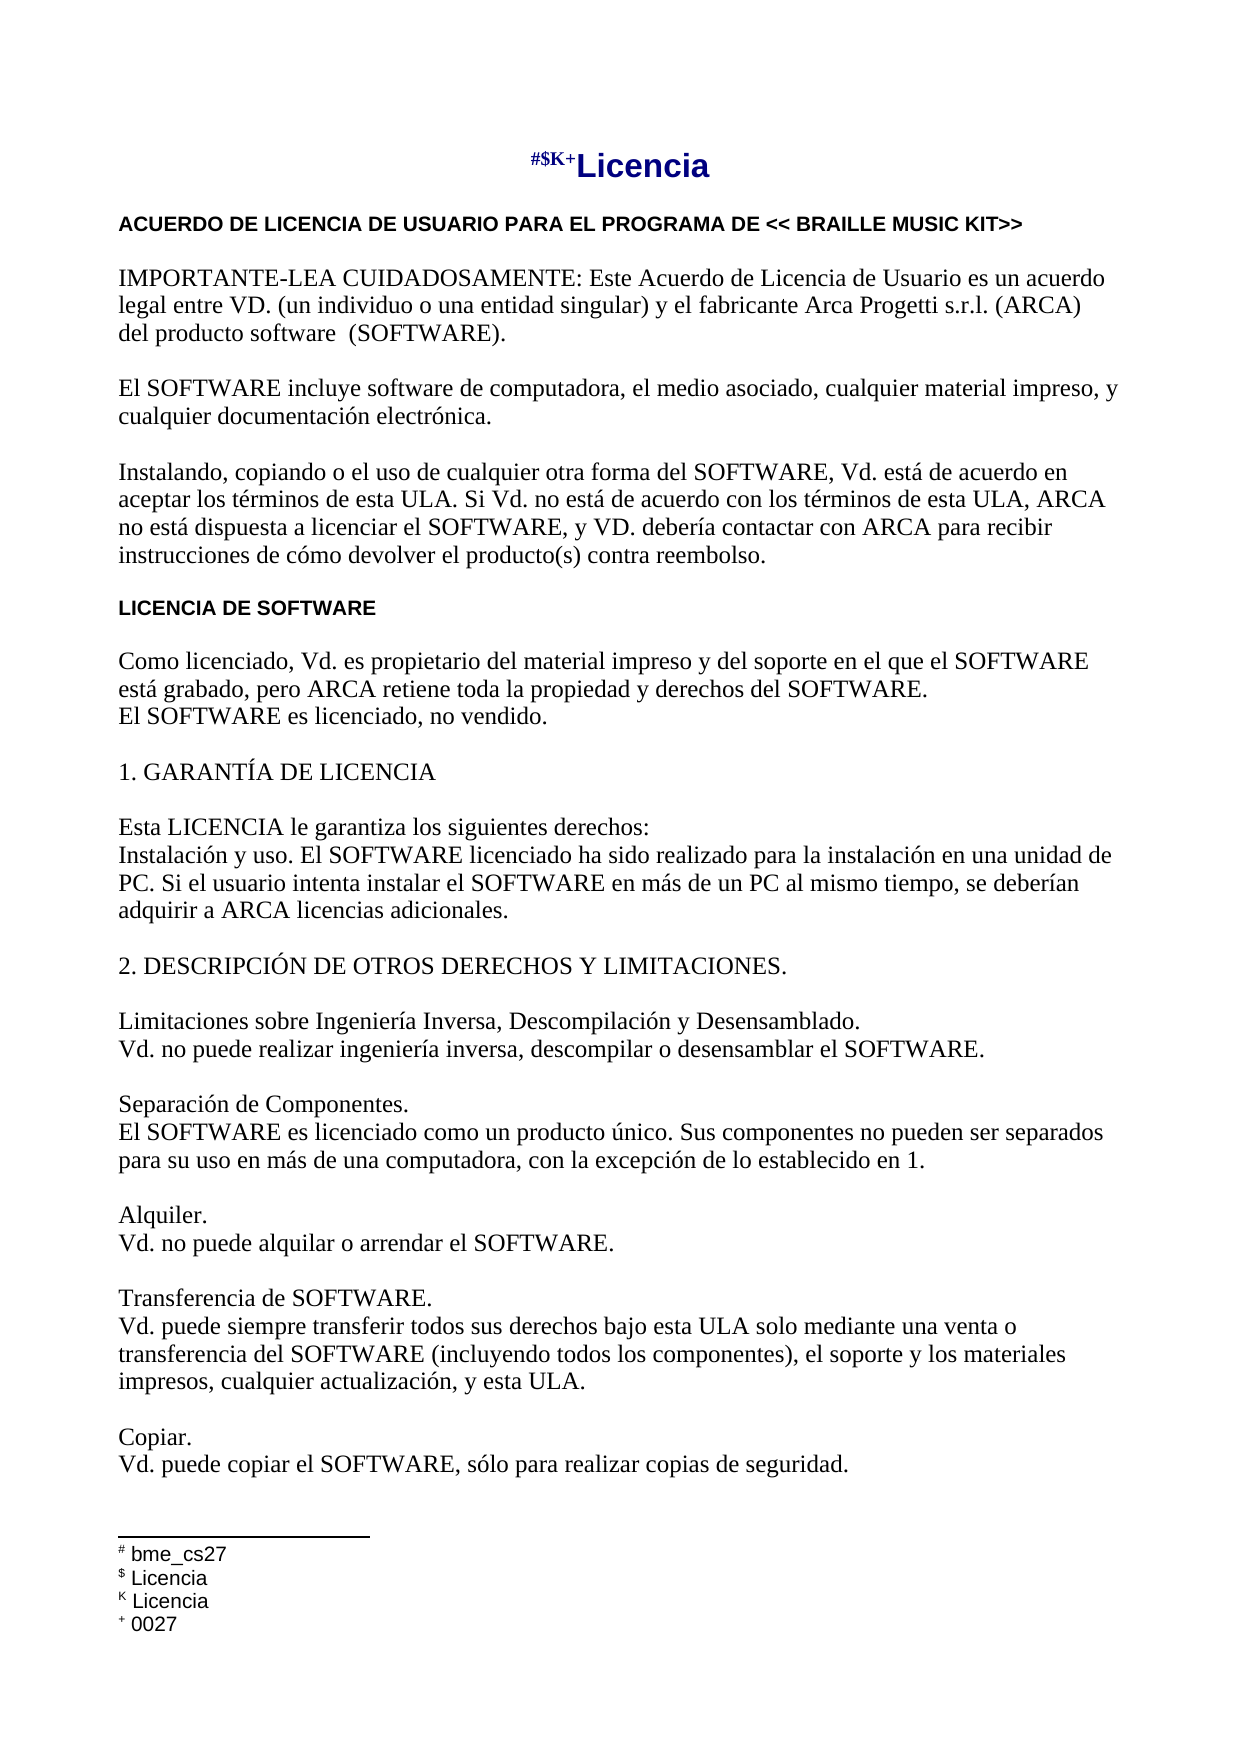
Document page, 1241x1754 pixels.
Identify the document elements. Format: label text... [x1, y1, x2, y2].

text Como licenciado, Vd. es propietario del material impreso y del soporte en el que el SOFTWARE está grabado, pero ARCA retiene toda la propiedad y derechos del SOFTWARE. [118, 647, 1122, 702]
text bme_cs27 [118, 1543, 1122, 1566]
text Alquiler. [118, 1201, 1122, 1229]
text Vd. puede copiar el SOFTWARE, sólo para realizar copias de seguridad. [118, 1451, 1122, 1478]
subtitle LICENCIA DE SOFTWARE [118, 596, 1122, 619]
text El SOFTWARE incluye software de computadora, el medio asociado, cualquier material impreso, y cualquier documentación electrónica. [118, 374, 1122, 430]
text Instalación y uso. El SOFTWARE licenciado ha sido realizado para la instalación en una unidad de PC. Si el usuario intenta instalar el SOFTWARE en más de un PC al mismo tiempo, se deberían adquirir a ARCA licencias adicionales. [118, 841, 1122, 924]
text Vd. no puede realizar ingeniería inversa, descompilar o desensamblar el SOFTWARE. [118, 1035, 1122, 1063]
text Limitaciones sobre Ingeniería Inversa, Descompilación y Desensamblado. [118, 1007, 1122, 1035]
text 1. GARANTÍA DE LICENCIA [118, 758, 1122, 786]
text Licencia [118, 148, 1122, 185]
text Separación de Componentes. [118, 1090, 1122, 1118]
subtitle ACUERDO DE LICENCIA DE USUARIO PARA EL PROGRAMA DE << BRAILLE MUSIC KIT>> [118, 213, 1122, 236]
text Instalando, copiando o el uso de cualquier otra forma del SOFTWARE, Vd. está de acuerdo en aceptar los términos de esta ULA. Si Vd. no está de acuerdo con los términos de esta ULA, ARCA no está dispuesta a licenciar el SOFTWARE, y VD. debería contactar con ARCA para recibir instrucciones de cómo devolver el producto(s) contra reembolso. [118, 458, 1122, 568]
text Licencia [118, 1589, 1122, 1612]
text Vd. puede siempre transferir todos sus derechos bajo esta ULA solo mediante una venta o transferencia del SOFTWARE (incluyendo todos los componentes), el soporte y los materiales impresos, cualquier actualización, y esta ULA. [118, 1312, 1122, 1395]
text Transferencia de SOFTWARE. [118, 1284, 1122, 1312]
text El SOFTWARE es licenciado como un producto único. Sus componentes no pueden ser separados para su uso en más de una computadora, con la excepción de lo establecido en 1. [118, 1118, 1122, 1173]
text Copiar. [118, 1423, 1122, 1451]
text 2. DESCRIPCIÓN DE OTROS DERECHOS Y LIMITACIONES. [118, 952, 1122, 979]
text Esta LICENCIA le garantiza los siguientes derechos: [118, 813, 1122, 841]
text 0027 [118, 1612, 1122, 1636]
text El SOFTWARE es licenciado, no vendido. [118, 702, 1122, 730]
text Licencia [118, 1566, 1122, 1589]
text Vd. no puede alquilar o arrendar el SOFTWARE. [118, 1229, 1122, 1257]
text IMPORTANTE‑LEA CUIDADOSAMENTE: Este Acuerdo de Licencia de Usuario es un acuerdo legal entre VD. (un individuo o una entidad singular) y el fabricante Arca Progetti s.r.l. (ARCA) del producto software (SOFTWARE). [118, 264, 1122, 347]
